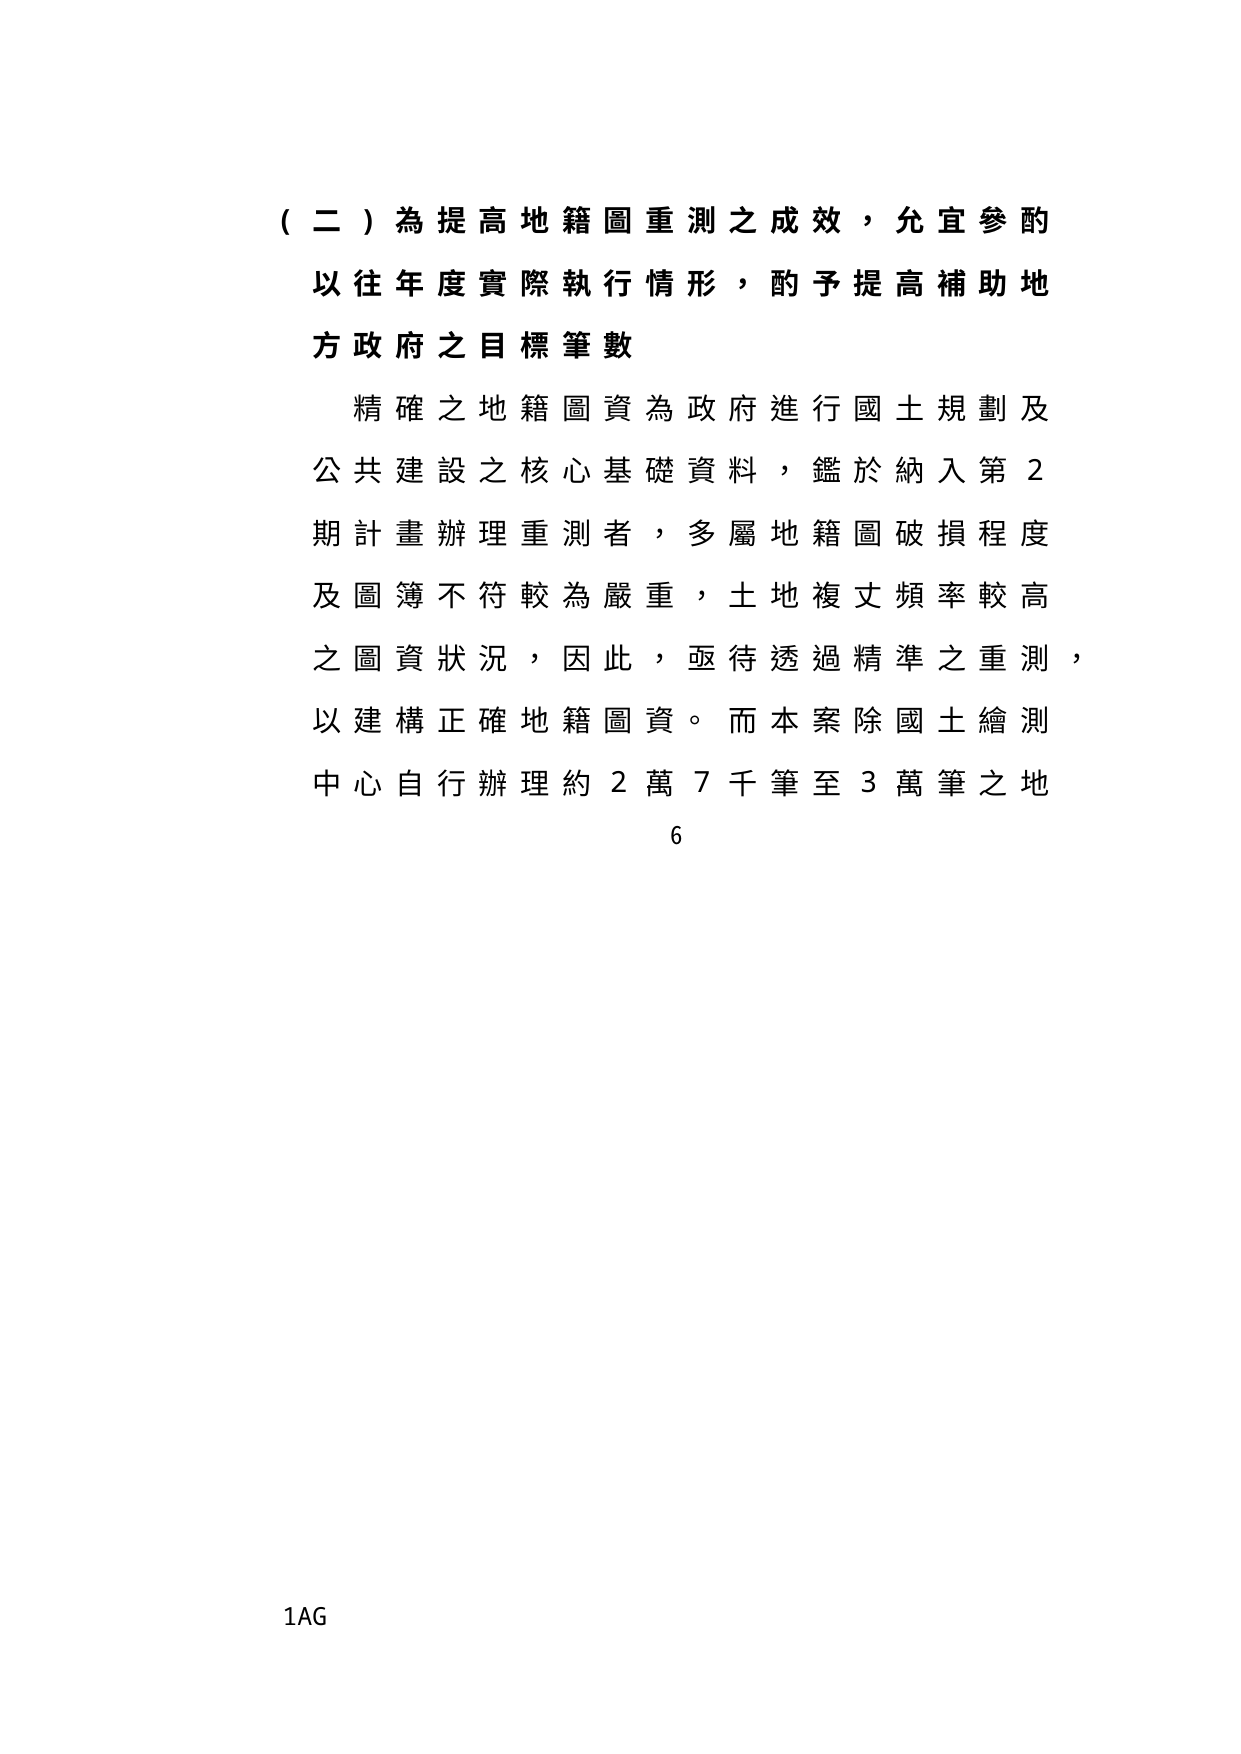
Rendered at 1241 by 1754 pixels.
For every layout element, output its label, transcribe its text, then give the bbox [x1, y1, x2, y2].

text (二)為提高地籍圖重測之成效，允宜參酌以往年度實際執行情形，酌予提高補助地方政府之目標筆數 [240, 177, 1056, 365]
text 精確之地籍圖資為政府進行國土規劃及公共建設之核心基礎資料，鑑於納入第2期計畫辦理重測者，多屬地籍圖破損程度及圖簿不符較為嚴重，土地複丈頻率較高之圖資狀況，因此，亟待透過精準之重測，以建構正確地籍圖資。而本案除國土繪測中心自行辦理約2萬7千筆至3萬筆之地籍圖重測外，尚補助地方政府辦理地籍圖重測。 [269, 365, 1056, 802]
